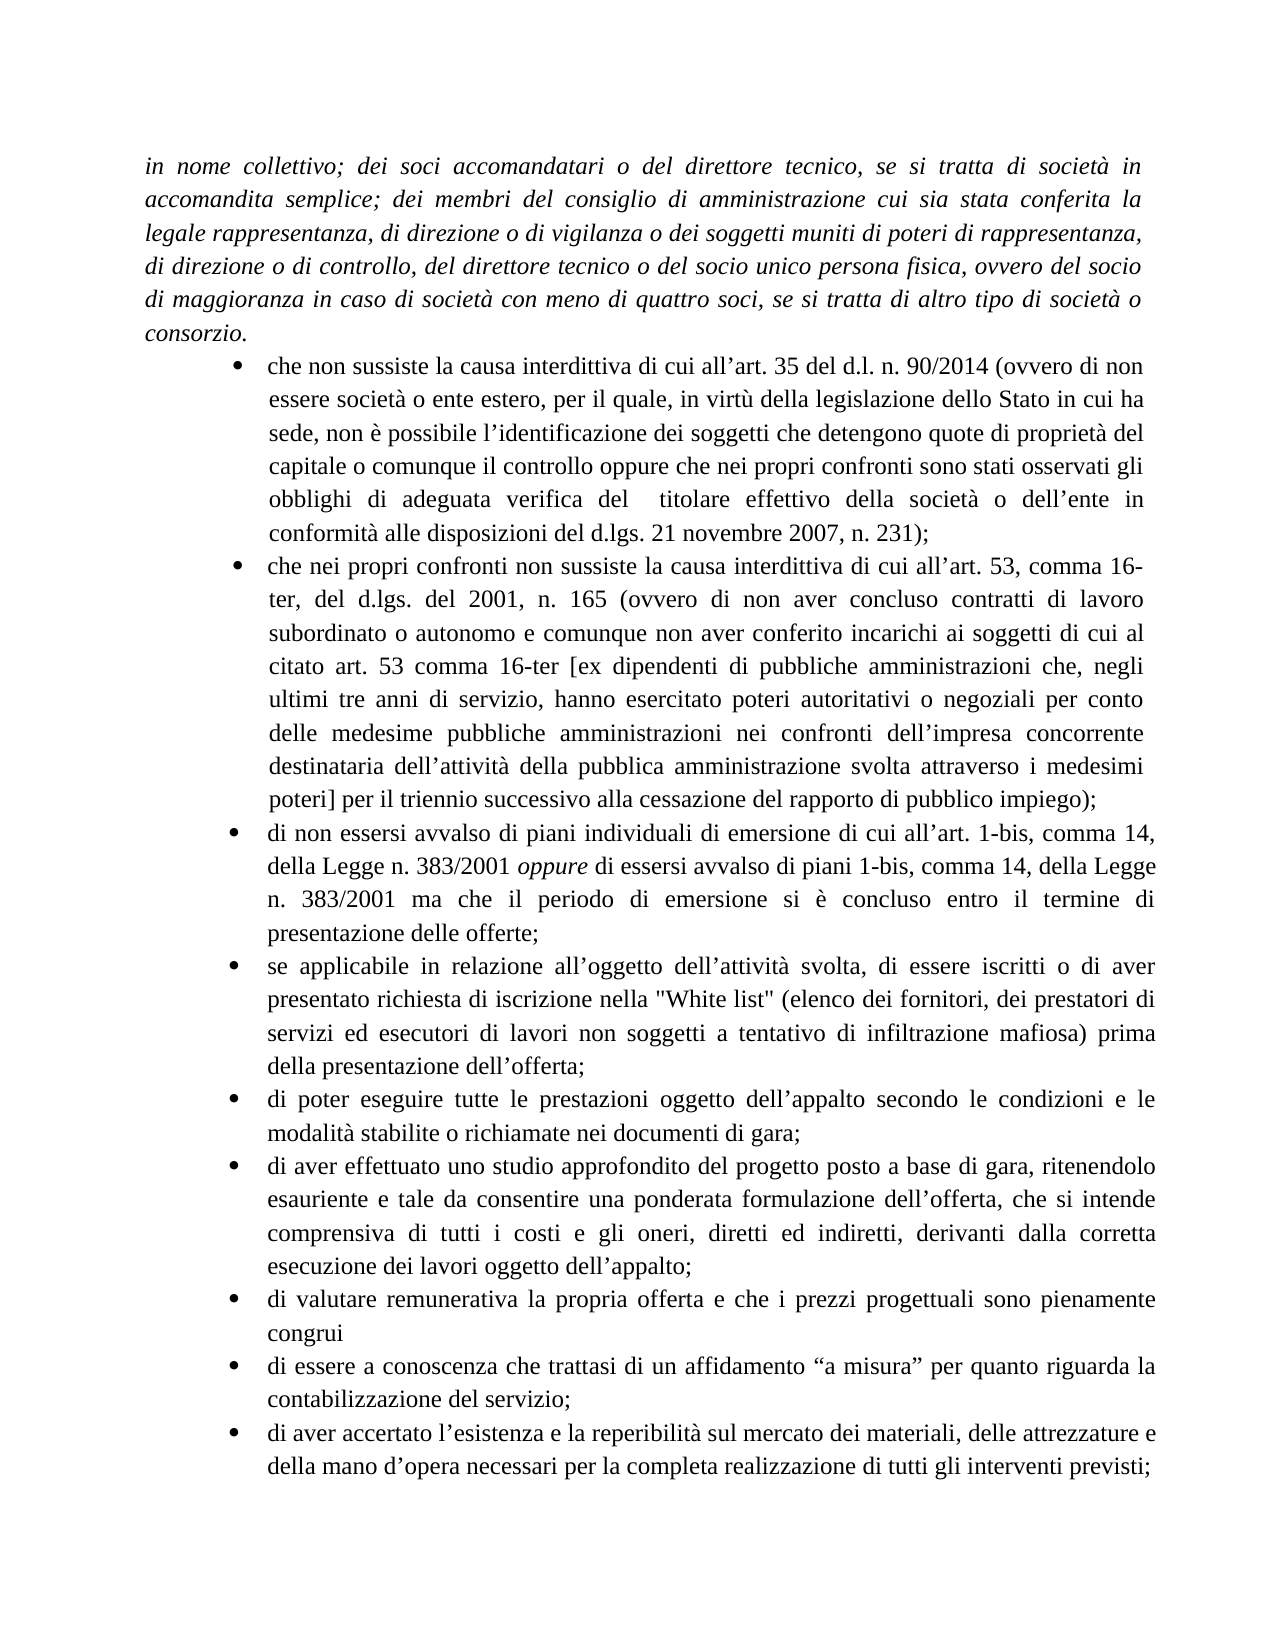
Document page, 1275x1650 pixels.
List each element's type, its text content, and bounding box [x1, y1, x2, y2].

list di aver effettuato uno studio approfondito del progetto posto a base di gara, ritenendolo esauriente e tale da consentire una ponderata formulazione dell’offerta, che si intende comprensiva di tutti i costi e gli oneri, diretti ed indiretti, derivanti dalla corretta esecuzione dei lavori oggetto dell’appalto; [229, 1148, 1157, 1281]
list che non sussiste la causa interdittiva di cui all’art. 35 del d.l. n. 90/2014 (ovvero di non essere società o ente estero, per il quale, in virtù della legislazione dello Stato in cui ha sede, non è possibile l’identificazione dei soggetti che detengono quote di proprietà del capitale o comunque il controllo oppure che nei propri confronti sono stati osservati gli obblighi di adeguata verifica del titolare effettivo della società o dell’ente in conformità alle disposizioni del d.lgs. 21 novembre 2007, n. 231); [233, 348, 1145, 548]
list di essere a conoscenza che trattasi di un affidamento “a misura” per quanto riguarda la contabilizzazione del servizio; [229, 1348, 1157, 1414]
list se applicabile in relazione all’oggetto dell’attività svolta, di essere iscritti o di aver presentato richiesta di iscrizione nella "White list" (elenco dei fornitori, dei prestatori di servizi ed esecutori di lavori non soggetti a tentativo di infiltrazione mafiosa) prima della presentazione dell’offerta; [229, 948, 1157, 1081]
list di aver accertato l’esistenza e la reperibilità sul mercato dei materiali, delle attrezzature e della mano d’opera necessari per la completa realizzazione di tutti gli interventi previsti; [229, 1414, 1157, 1481]
list in nome collettivo; dei soci accomandatari o del direttore tecnico, se si tratta di società in accomandita semplice; dei membri del consiglio di amministrazione cui sia stata conferita la legale rappresentanza, di direzione o di vigilanza o dei soggetti muniti di poteri di rappresentanza, di direzione o di controllo, del direttore tecnico o del socio unico persona fisica, ovvero del socio di maggioranza in caso di società con meno di quattro soci, se si tratta di altro tipo di società o consorzio. [144, 148, 1143, 348]
list di non essersi avvalso di piani individuali di emersione di cui all’art. 1-bis, comma 14, della Legge n. 383/2001 oppure di essersi avvalso di piani 1-bis, comma 14, della Legge n. 383/2001 ma che il periodo di emersione si è concluso entro il termine di presentazione delle offerte; [229, 814, 1157, 948]
list di valutare remunerativa la propria offerta e che i prezzi progettuali sono pienamente congrui [229, 1281, 1157, 1348]
list che nei propri confronti non sussiste la causa interdittiva di cui all’art. 53, comma 16-ter, del d.lgs. del 2001, n. 165 (ovvero di non aver concluso contratti di lavoro subordinato o autonomo e comunque non aver conferito incarichi ai soggetti di cui al citato art. 53 comma 16-ter [ex dipendenti di pubbliche amministrazioni che, negli ultimi tre anni di servizio, hanno esercitato poteri autoritativi o negoziali per conto delle medesime pubbliche amministrazioni nei confronti dell’impresa concorrente destinataria dell’attività della pubblica amministrazione svolta attraverso i medesimi poteri] per il triennio successivo alla cessazione del rapporto di pubblico impiego); [233, 548, 1145, 814]
list di poter eseguire tutte le prestazioni oggetto dell’appalto secondo le condizioni e le modalità stabilite o richiamate nei documenti di gara; [229, 1081, 1157, 1148]
